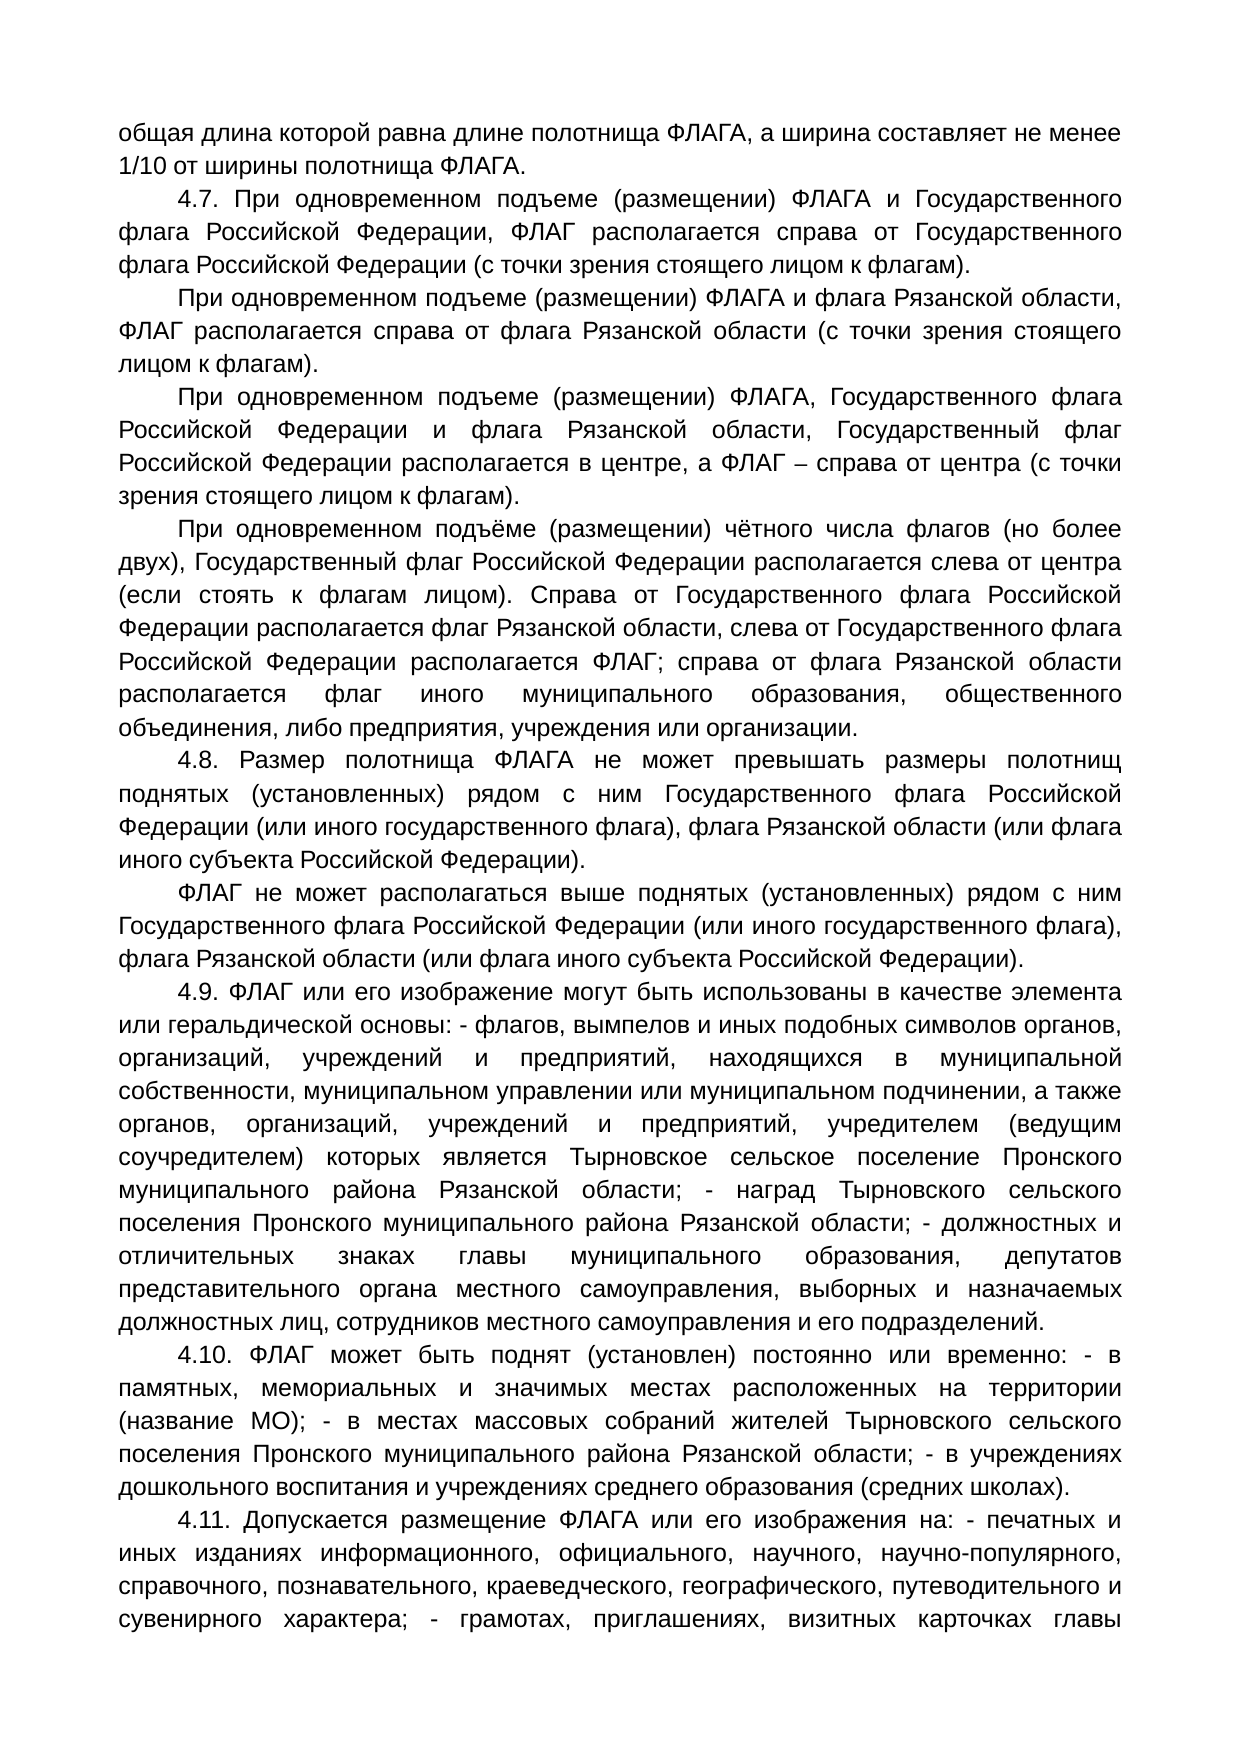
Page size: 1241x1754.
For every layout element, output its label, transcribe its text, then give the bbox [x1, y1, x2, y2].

text 4.7. При одновременном подъеме (размещении) ФЛАГА и Государственного флага Российской Федерации, ФЛАГ располагается справа от Государственного флага Российской Федерации (с точки зрения стоящего лицом к флагам). [118, 184, 1122, 279]
text ФЛАГ не может располагаться выше поднятых (установленных) рядом с ним Государственного флага Российской Федерации (или иного государственного флага), флага Рязанской области (или флага иного субъекта Российской Федерации). [118, 878, 1122, 972]
text При одновременном подъеме (размещении) ФЛАГА, Государственного флага Российской Федерации и флага Рязанской области, Государственный флаг Российской Федерации располагается в центре, а ФЛАГ – справа от центра (с точки зрения стоящего лицом к флагам). [118, 382, 1122, 510]
text общая длина которой равна длине полотнища ФЛАГА, а ширина составляет не менее 1/10 от ширины полотнища ФЛАГА. [118, 118, 1122, 180]
text 4.10. ФЛАГ может быть поднят (установлен) постоянно или временно: - в памятных, мемориальных и значимых местах расположенных на территории (название МО); - в местах массовых собраний жителей Тырновского сельского поселения Пронского муниципального района Рязанской области; - в учреждениях дошкольного воспитания и учреждениях среднего образования (средних школах). [118, 1340, 1122, 1501]
text При одновременном подъёме (размещении) чётного числа флагов (но более двух), Государственный флаг Российской Федерации располагается слева от центра (если стоять к флагам лицом). Справа от Государственного флага Российской Федерации располагается флаг Рязанской области, слева от Государственного флага Российской Федерации располагается ФЛАГ; справа от флага Рязанской области располагается флаг иного муниципального образования, общественного объединения, либо предприятия, учреждения или организации. [118, 514, 1122, 741]
text При одновременном подъеме (размещении) ФЛАГА и флага Рязанской области, ФЛАГ располагается справа от флага Рязанской области (с точки зрения стоящего лицом к флагам). [118, 283, 1122, 378]
text 4.9. ФЛАГ или его изображение могут быть использованы в качестве элемента или геральдической основы: - флагов, вымпелов и иных подобных символов органов, организаций, учреждений и предприятий, находящихся в муниципальной собственности, муниципальном управлении или муниципальном подчинении, а также органов, организаций, учреждений и предприятий, учредителем (ведущим соучредителем) которых является Тырновское сельское поселение Пронского муниципального района Рязанской области; - наград Тырновского сельского поселения Пронского муниципального района Рязанской области; - должностных и отличительных знаках главы муниципального образования, депутатов представительного органа местного самоуправления, выборных и назначаемых должностных лиц, сотрудников местного самоуправления и его подразделений. [118, 977, 1122, 1336]
text 4.11. Допускается размещение ФЛАГА или его изображения на: - печатных и иных изданиях информационного, официального, научного, научно-популярного, справочного, познавательного, краеведческого, географического, путеводительного и сувенирного характера; - грамотах, приглашениях, визитных карточках главы [118, 1505, 1122, 1633]
text 4.8. Размер полотнища ФЛАГА не может превышать размеры полотнищ поднятых (установленных) рядом с ним Государственного флага Российской Федерации (или иного государственного флага), флага Рязанской области (или флага иного субъекта Российской Федерации). [118, 746, 1122, 873]
